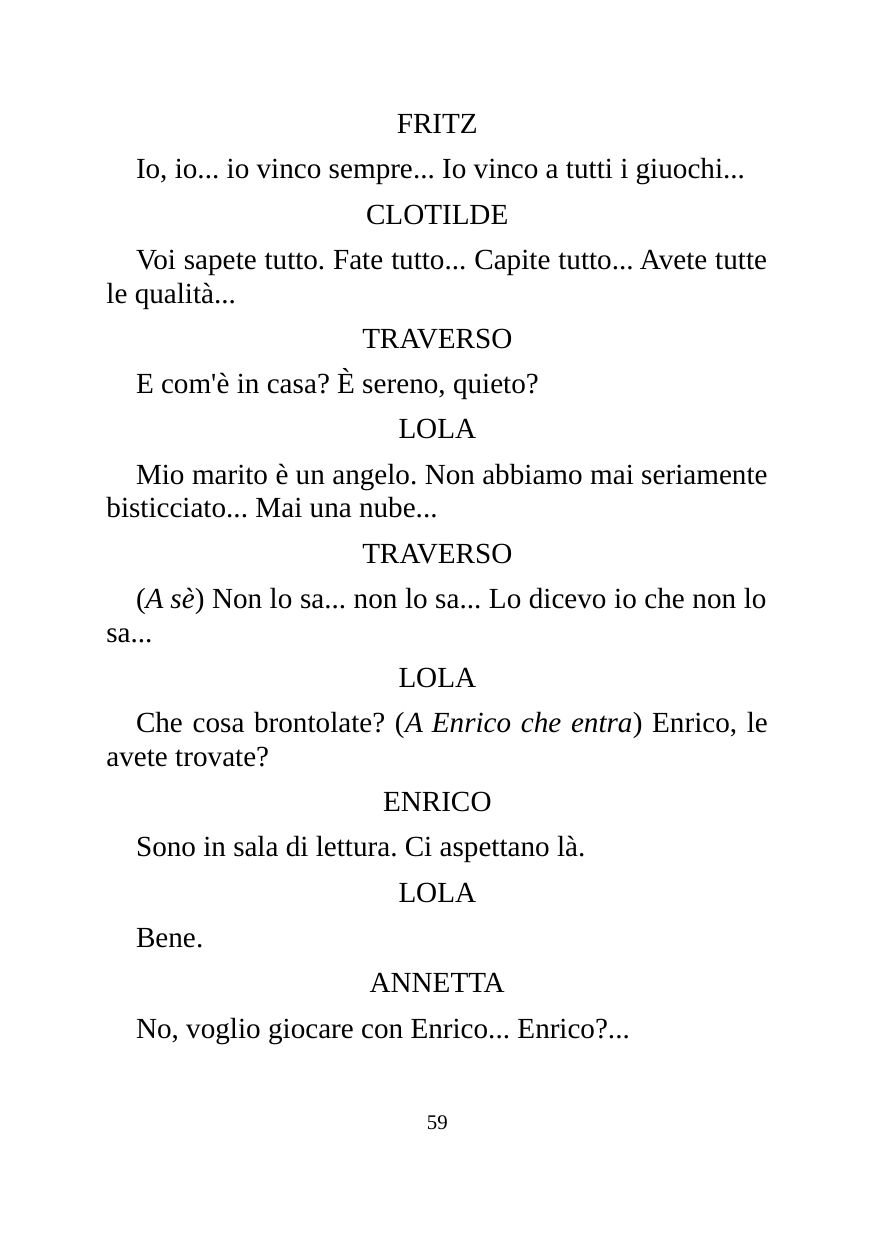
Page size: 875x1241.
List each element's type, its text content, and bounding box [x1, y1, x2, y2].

text CLOTILDE [106, 197, 768, 230]
text Bene. [106, 920, 768, 954]
text ANNETTA [106, 965, 768, 999]
text FRITZ [106, 106, 768, 140]
text LOLA [106, 660, 768, 693]
text (A sè) Non lo sa... non lo sa... Lo dicevo io che non lo sa... [106, 581, 768, 648]
text Mio marito è un angelo. Non abbiamo mai seriamente bisticciato... Mai una nube... [106, 457, 768, 524]
text TRAVERSO [106, 321, 768, 354]
text E com'è in casa? È sereno, quieto? [106, 366, 768, 400]
text Voi sapete tutto. Fate tutto... Capite tutto... Avete tutte le qualità... [106, 242, 768, 309]
text TRAVERSO [106, 536, 768, 569]
text Che cosa brontolate? (A Enrico che entra) Enrico, le avete trovate? [106, 705, 768, 772]
text LOLA [106, 412, 768, 445]
text No, voglio giocare con Enrico... Enrico?... [106, 1011, 768, 1044]
text ENRICO [106, 784, 768, 818]
text Io, io... io vinco sempre... Io vinco a tutti i giuochi... [106, 152, 768, 185]
text LOLA [106, 875, 768, 908]
text Sono in sala di lettura. Ci aspettano là. [106, 829, 768, 863]
